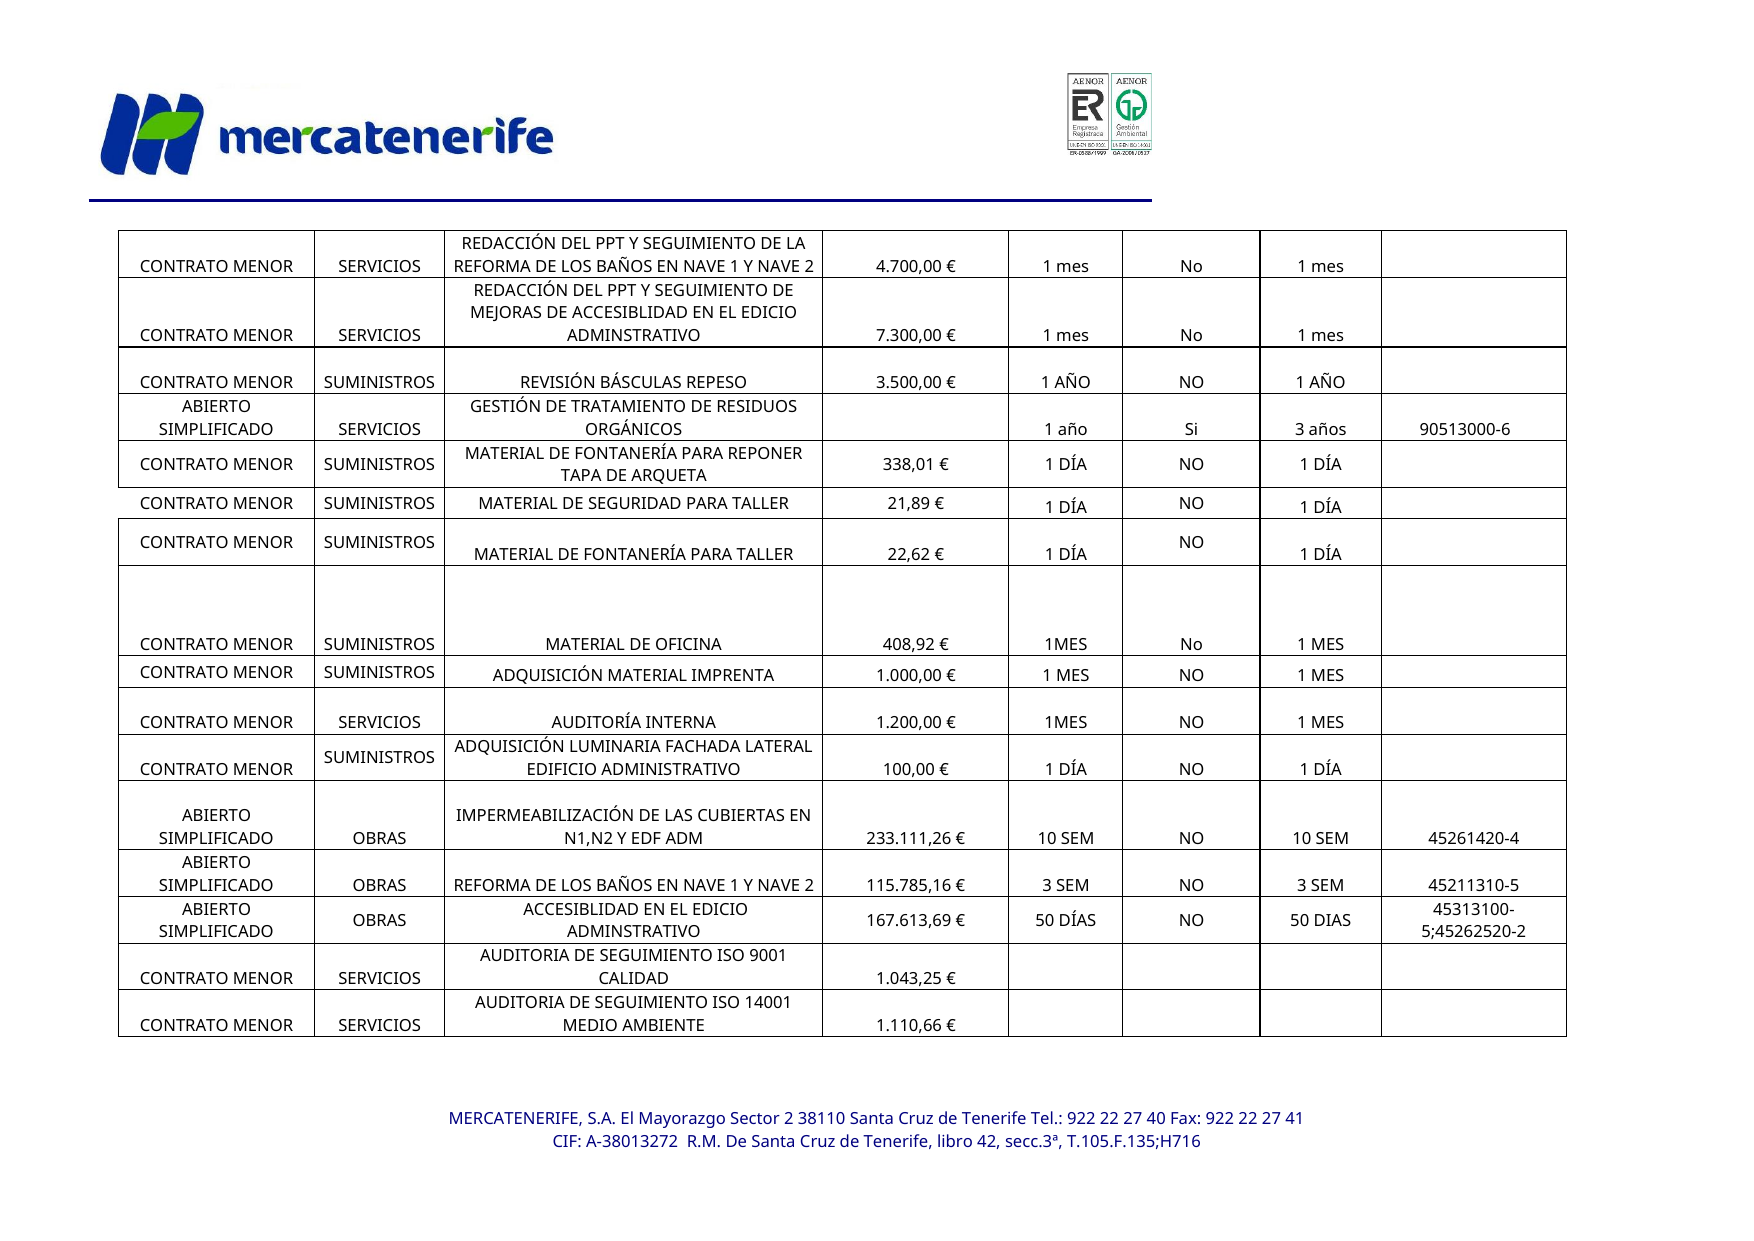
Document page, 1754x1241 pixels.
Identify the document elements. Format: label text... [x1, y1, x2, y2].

table_cell SERVICIOS [315, 278, 444, 346]
table_cell 45313100-5;45262520-2 [1382, 897, 1566, 942]
table_cell 1 DÍA [1261, 519, 1381, 565]
table_cell ABIERTO SIMPLIFICADO [119, 781, 314, 849]
table_cell CONTRATO MENOR [118, 488, 314, 518]
table_cell SERVICIOS [315, 394, 444, 440]
table_cell SERVICIOS [315, 688, 444, 733]
table_cell 1.200,00 € [823, 688, 1008, 733]
table_cell 1 DÍA [1261, 441, 1381, 487]
table_cell CONTRATO MENOR [119, 348, 314, 393]
table_cell CONTRATO MENOR [119, 656, 314, 687]
table_cell CONTRATO MENOR [119, 566, 314, 655]
table_cell SERVICIOS [315, 231, 444, 277]
table_cell OBRAS [315, 850, 444, 896]
table_cell 1.000,00 € [823, 656, 1008, 687]
table_cell Si [1123, 394, 1259, 440]
table_cell 7.300,00 € [823, 278, 1008, 346]
table_cell [1123, 944, 1259, 989]
table_cell 21,89 € [823, 488, 1008, 518]
table_cell [1382, 735, 1566, 780]
table_cell ADQUISICIÓN LUMINARIA FACHADA LATERAL EDIFICIO ADMINISTRATIVO [445, 735, 822, 780]
table_cell ABIERTO SIMPLIFICADO [119, 897, 314, 942]
table_cell SUMINISTROS [315, 735, 444, 780]
table_cell 1 DÍA [1009, 488, 1122, 518]
table_cell NO [1123, 850, 1259, 896]
table_cell 100,00 € [823, 735, 1008, 780]
table_cell 1MES [1009, 688, 1122, 733]
table_cell 1 DÍA [1009, 735, 1122, 780]
table_cell 408,92 € [823, 566, 1008, 655]
table_cell 338,01 € [823, 441, 1008, 487]
table_cell NO [1123, 348, 1259, 393]
table_cell No [1123, 278, 1259, 346]
table_cell No [1123, 566, 1259, 655]
table_cell No [1123, 231, 1259, 277]
table_cell 1 año [1009, 394, 1122, 440]
table_cell ACCESIBLIDAD EN EL EDICIO ADMINSTRATIVO [445, 897, 822, 942]
table_cell 1 DÍA [1009, 441, 1122, 487]
table_cell 1.043,25 € [823, 944, 1008, 989]
table_cell MATERIAL DE FONTANERÍA PARA TALLER [445, 519, 822, 565]
table_cell [1009, 944, 1122, 989]
table_cell ABIERTO SIMPLIFICADO [119, 394, 314, 440]
table_cell 1 MES [1261, 656, 1381, 687]
table_cell REFORMA DE LOS BAÑOS EN NAVE 1 Y NAVE 2 [445, 850, 822, 896]
table_cell 4.700,00 € [823, 231, 1008, 277]
table_cell NO [1123, 656, 1259, 687]
table_cell SERVICIOS [315, 944, 444, 989]
table_cell 233.111,26 € [823, 781, 1008, 849]
table_cell AUDITORÍA INTERNA [445, 688, 822, 733]
table_cell 10 SEM [1261, 781, 1381, 849]
table_cell NO [1123, 688, 1259, 733]
table_cell 1 DÍA [1009, 519, 1122, 565]
table_cell AUDITORIA DE SEGUIMIENTO ISO 9001 CALIDAD [445, 944, 822, 989]
table_cell SUMINISTROS [315, 441, 444, 487]
table_cell SUMINISTROS [315, 488, 444, 518]
table_cell [1009, 990, 1122, 1036]
table_cell ADQUISICIÓN MATERIAL IMPRENTA [445, 656, 822, 687]
table_cell 3 años [1261, 394, 1381, 440]
table_cell SUMINISTROS [315, 348, 444, 393]
table_cell OBRAS [315, 781, 444, 849]
table_cell SUMINISTROS [315, 656, 444, 687]
table_cell MATERIAL DE OFICINA [445, 566, 822, 655]
table_cell 1.110,66 € [823, 990, 1008, 1036]
table_cell NO [1123, 897, 1259, 942]
table_cell [1261, 944, 1381, 989]
table_cell [1382, 348, 1566, 393]
table_cell 1 mes [1261, 278, 1381, 346]
table_cell REDACCIÓN DEL PPT Y SEGUIMIENTO DE MEJORAS DE ACCESIBLIDAD EN EL EDICIO ADMINSTRATIVO [445, 278, 822, 346]
table_cell [1382, 688, 1566, 733]
table_cell 1 mes [1009, 278, 1122, 346]
table_cell 1 MES [1261, 688, 1381, 733]
table_cell [1382, 990, 1566, 1036]
table_cell NO [1123, 488, 1259, 518]
table_cell [1382, 944, 1566, 989]
table_cell [1382, 519, 1566, 565]
table_cell 10 SEM [1009, 781, 1122, 849]
table_cell CONTRATO MENOR [119, 990, 314, 1036]
table_cell 1 mes [1261, 231, 1381, 277]
table_cell 1 DÍA [1261, 735, 1381, 780]
table_cell CONTRATO MENOR [119, 688, 314, 733]
table_cell [1261, 990, 1381, 1036]
table_cell NO [1123, 781, 1259, 849]
table_cell 3 SEM [1261, 850, 1381, 896]
table_cell [1382, 441, 1566, 487]
table_cell 1 AÑO [1009, 348, 1122, 393]
table_cell 3.500,00 € [823, 348, 1008, 393]
table_cell MATERIAL DE SEGURIDAD PARA TALLER [445, 488, 822, 518]
table_cell GESTIÓN DE TRATAMIENTO DE RESIDUOS ORGÁNICOS [445, 394, 822, 440]
table_cell CONTRATO MENOR [119, 278, 314, 346]
table_cell 1MES [1009, 566, 1122, 655]
table_cell SUMINISTROS [315, 519, 444, 565]
table_cell [1382, 488, 1566, 518]
table_cell SERVICIOS [315, 990, 444, 1036]
table_cell MATERIAL DE FONTANERÍA PARA REPONER TAPA DE ARQUETA [445, 441, 822, 487]
table_cell 50 DÍAS [1009, 897, 1122, 942]
table_cell SUMINISTROS [315, 566, 444, 655]
table_cell 167.613,69 € [823, 897, 1008, 942]
table_cell 115.785,16 € [823, 850, 1008, 896]
table_cell [1123, 990, 1259, 1036]
table_cell AUDITORIA DE SEGUIMIENTO ISO 14001 MEDIO AMBIENTE [445, 990, 822, 1036]
table_cell NO [1123, 735, 1259, 780]
table_cell NO [1123, 519, 1259, 565]
table_cell [1382, 656, 1566, 687]
table_cell 45261420-4 [1382, 781, 1566, 849]
table_cell 22,62 € [823, 519, 1008, 565]
table_cell ABIERTO SIMPLIFICADO [119, 850, 314, 896]
table_cell IMPERMEABILIZACIÓN DE LAS CUBIERTAS EN N1,N2 Y EDF ADM [445, 781, 822, 849]
table_cell 1 DÍA [1261, 488, 1381, 518]
table_cell CONTRATO MENOR [119, 441, 314, 487]
table_cell 1 AÑO [1261, 348, 1381, 393]
table_cell OBRAS [315, 897, 444, 942]
table_cell [1382, 566, 1566, 655]
table_cell [1382, 231, 1566, 277]
table_cell 45211310-5 [1382, 850, 1566, 896]
table_cell 50 DIAS [1261, 897, 1381, 942]
table_cell 3 SEM [1009, 850, 1122, 896]
table_cell REVISIÓN BÁSCULAS REPESO [445, 348, 822, 393]
table_cell [823, 394, 1008, 440]
table_cell [1382, 278, 1566, 346]
table_cell CONTRATO MENOR [119, 519, 314, 565]
table_cell REDACCIÓN DEL PPT Y SEGUIMIENTO DE LA REFORMA DE LOS BAÑOS EN NAVE 1 Y NAVE 2 [445, 231, 822, 277]
table_cell NO [1123, 441, 1259, 487]
table_cell 1 MES [1009, 656, 1122, 687]
table_cell 1 MES [1261, 566, 1381, 655]
table_cell CONTRATO MENOR [119, 231, 314, 277]
table_cell CONTRATO MENOR [119, 944, 314, 989]
table_cell 1 mes [1009, 231, 1122, 277]
table_cell CONTRATO MENOR [119, 735, 314, 780]
table_cell 90513000-6 [1382, 394, 1566, 440]
